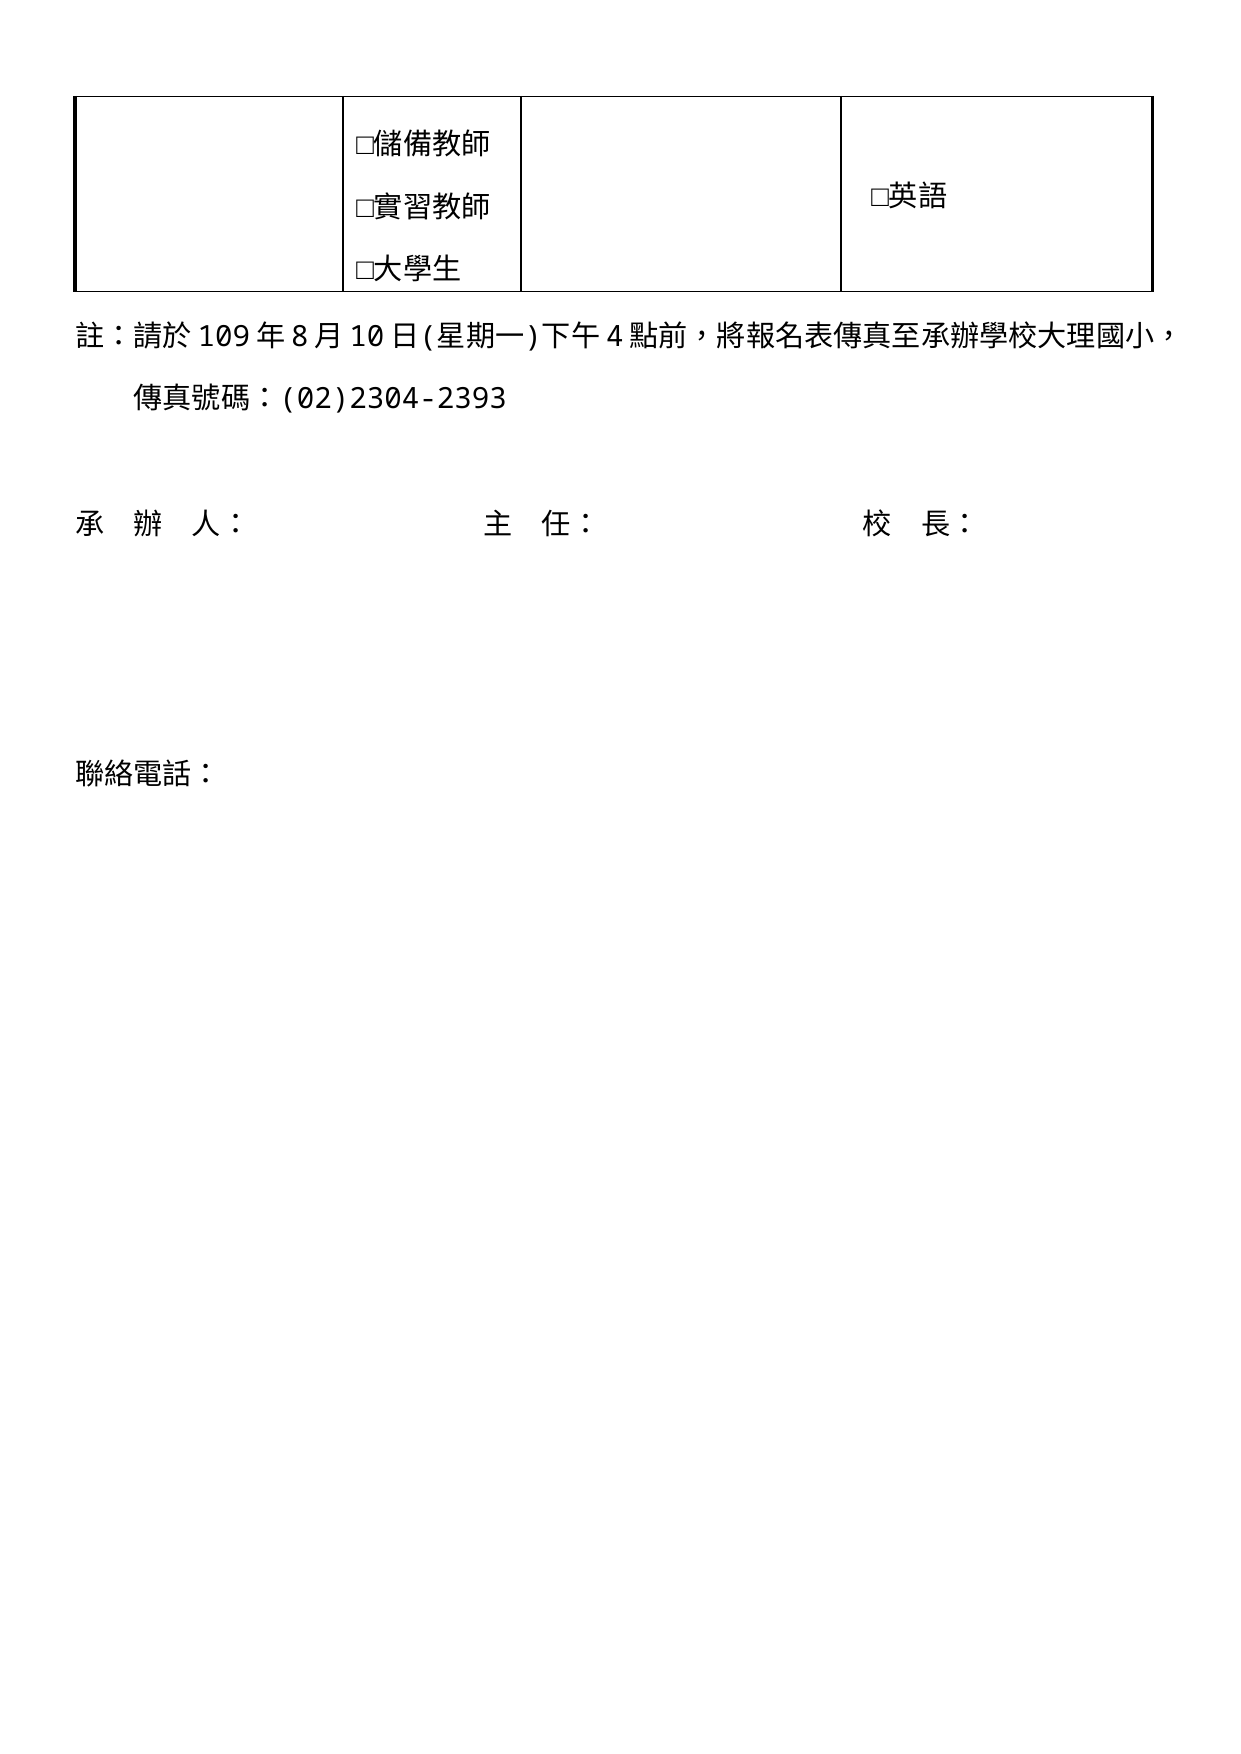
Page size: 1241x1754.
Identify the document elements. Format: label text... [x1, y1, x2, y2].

text 聯絡電話： [75, 730, 1165, 792]
table_cell [77, 97, 342, 291]
table_cell [522, 97, 840, 291]
table_cell □英語 [842, 97, 1151, 291]
text 承 辦 人： 主 任： 校 長： [75, 480, 1165, 542]
table_cell □儲備教師 □實習教師 □大學生 [344, 97, 520, 291]
text 註：請於109年8月10日(星期一)下午4點前，將報名表傳真至承辦學校大理國小，傳真號碼：(02)2304-2393 [75, 292, 1165, 417]
